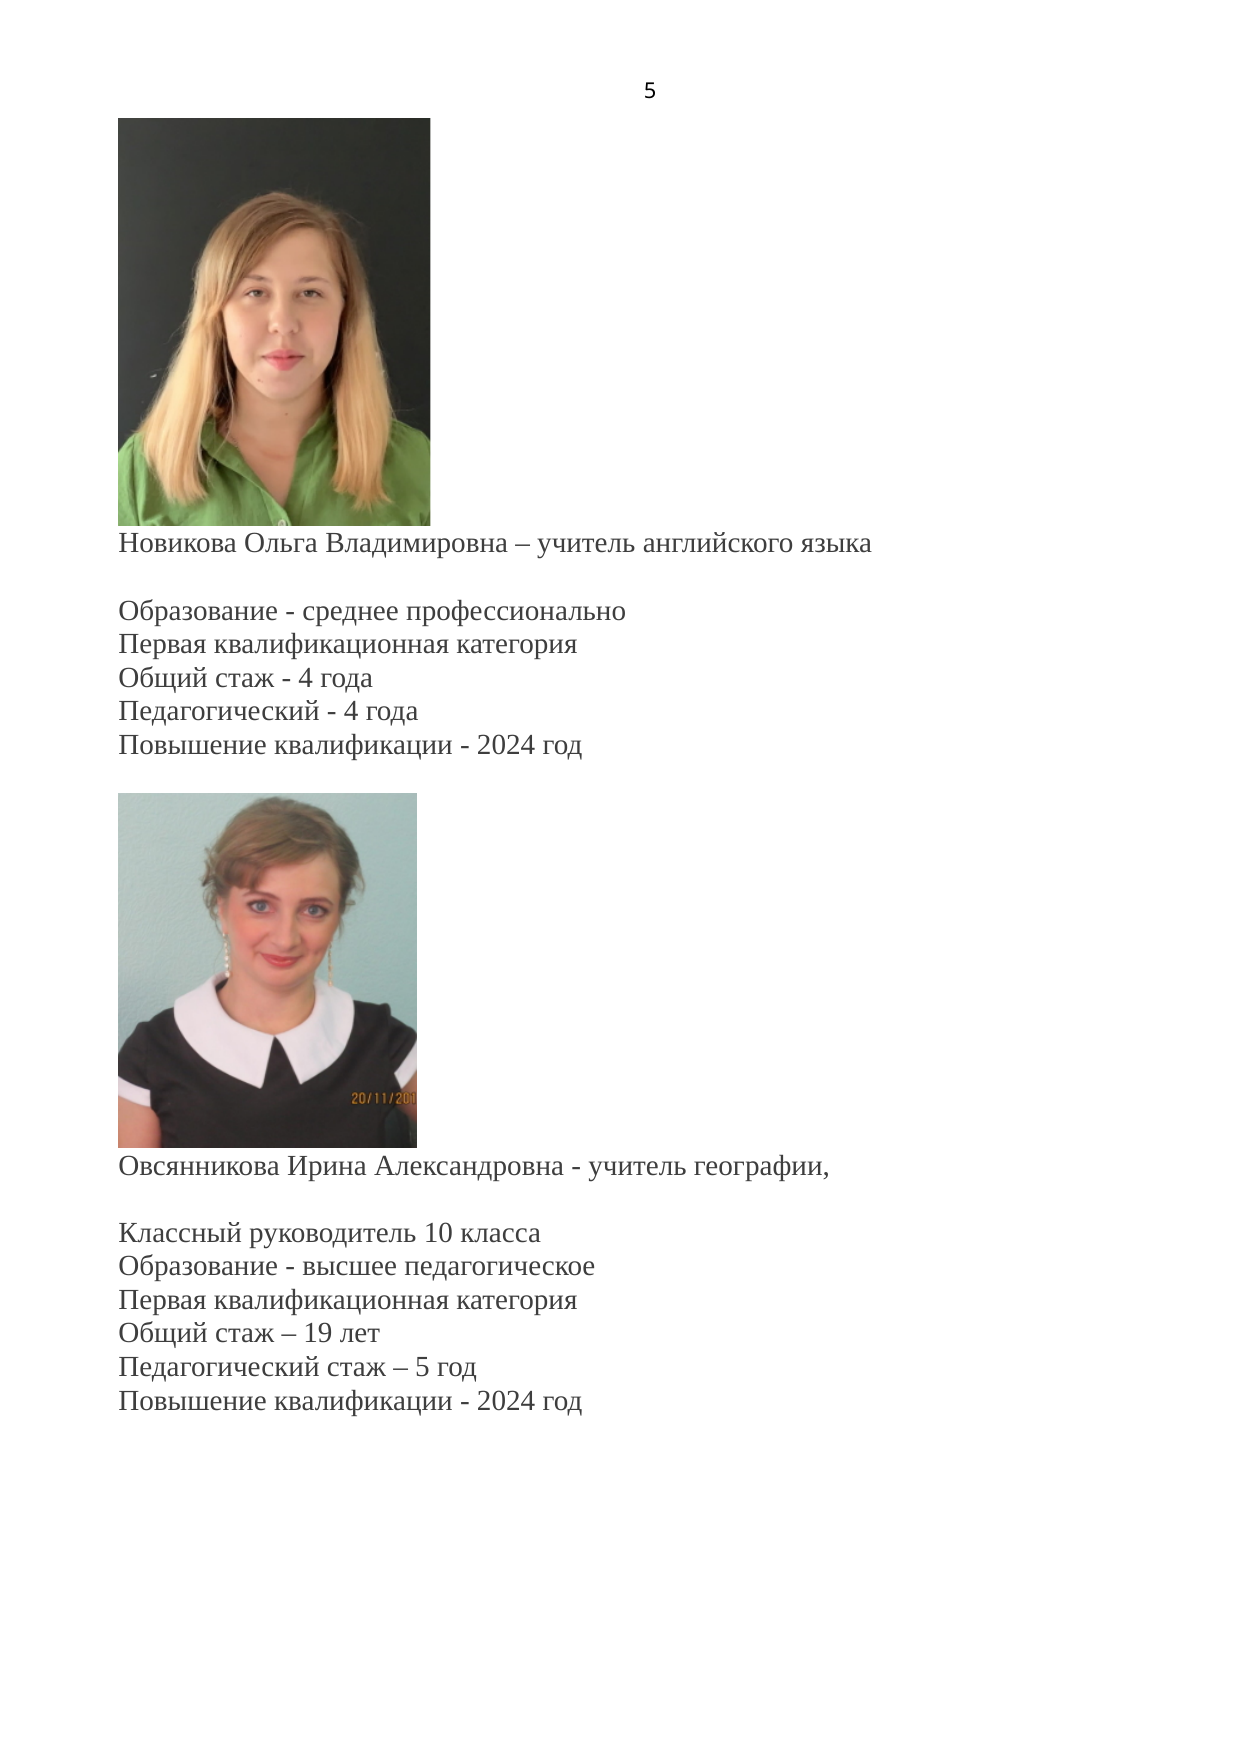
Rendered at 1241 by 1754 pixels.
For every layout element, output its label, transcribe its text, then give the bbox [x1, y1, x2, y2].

text Овсянникова Ирина Александровна - учитель географии, Классный руководитель 10 класса Образование - высшее педагогическое Первая квалификационная категория Общий стаж – 19 лет Педагогический стаж – 5 год Повышение квалификации - 2024 год [118, 1148, 1181, 1456]
text Новикова Ольга Владимировна – учитель английского языка [118, 526, 1181, 593]
text Образование - среднее профессионально [118, 593, 1181, 626]
text Первая квалификационная категория Общий стаж - 4 года Педагогический - 4 года Повышение квалификации - 2024 год [118, 626, 1181, 794]
